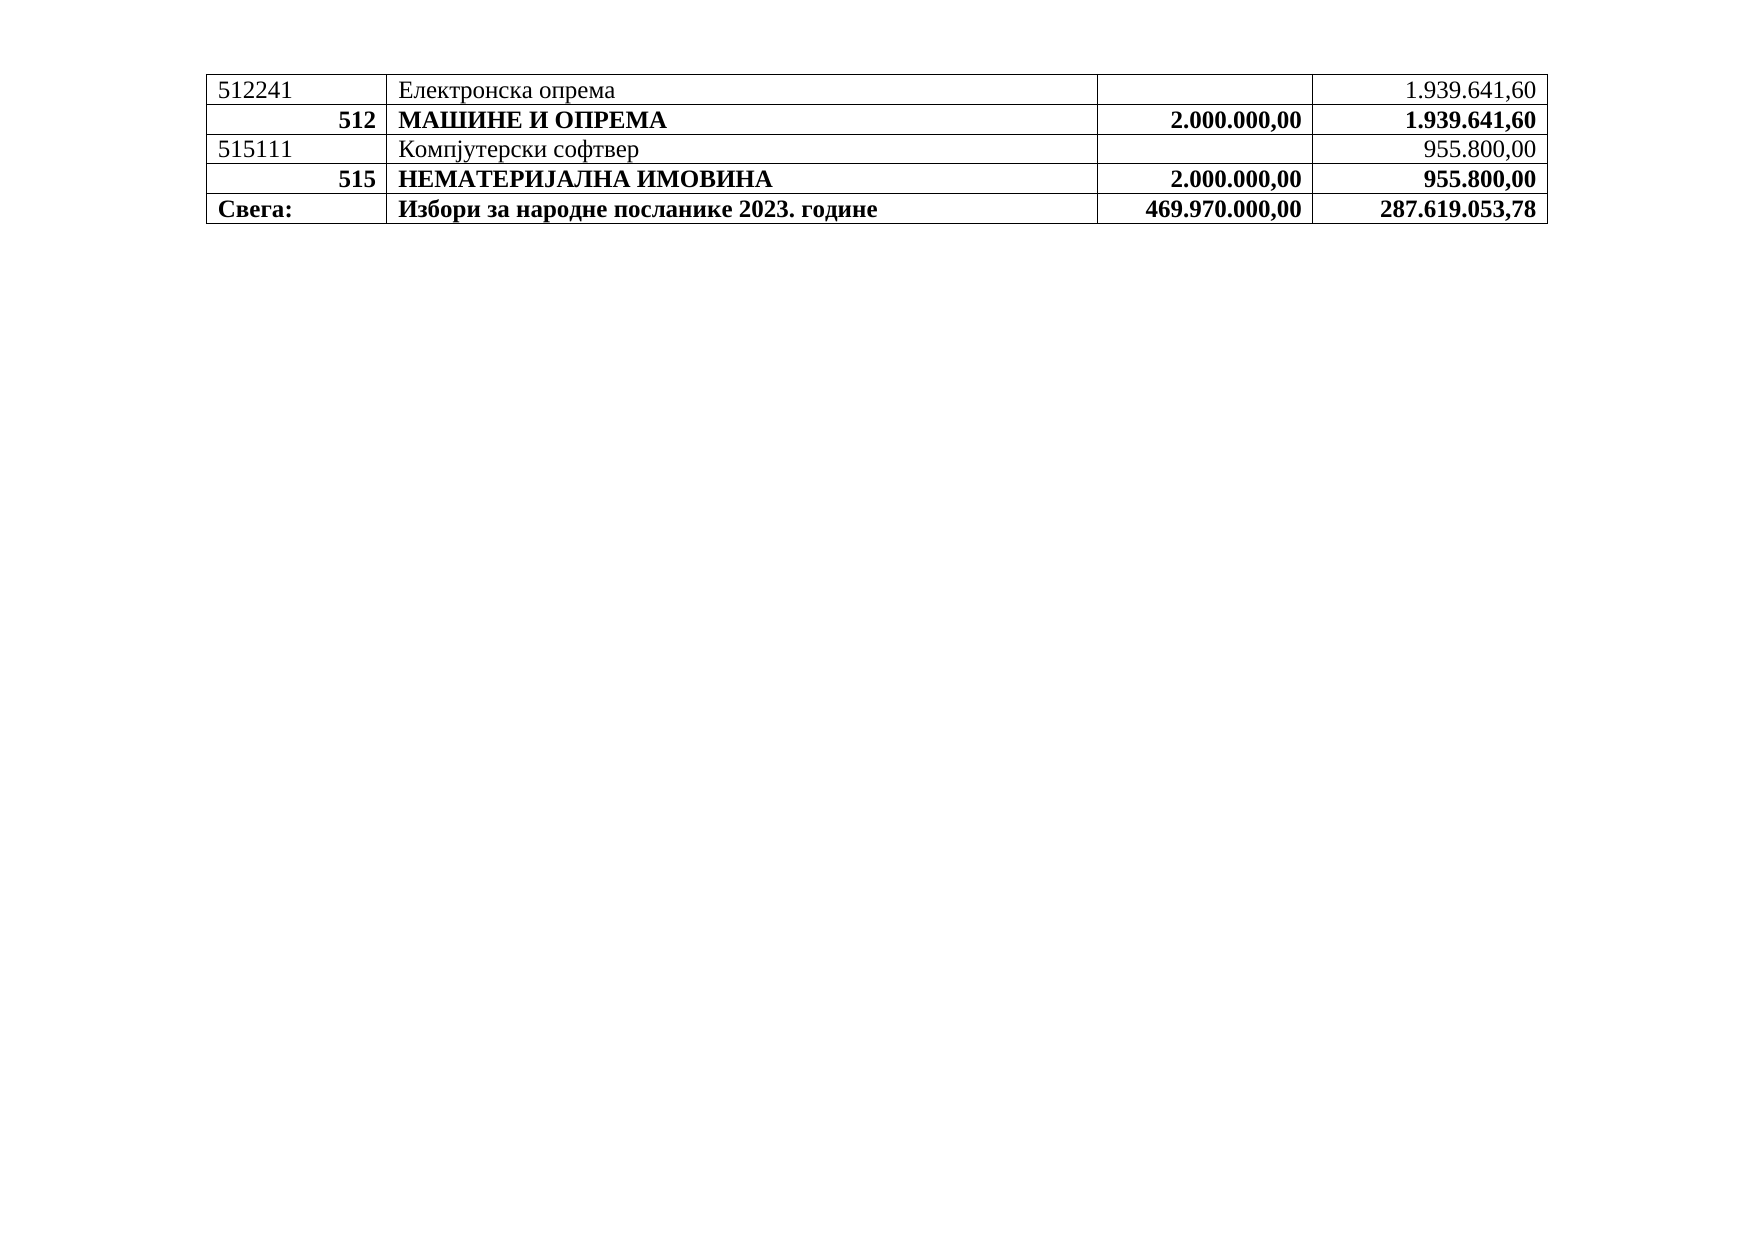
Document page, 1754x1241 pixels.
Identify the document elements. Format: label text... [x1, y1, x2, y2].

table_cell 1.939.641,60 [1313, 105, 1547, 133]
table_cell [1098, 75, 1312, 104]
table_cell Свега: [207, 194, 386, 223]
table_cell 287.619.053,78 [1313, 194, 1547, 223]
table_cell 1.939.641,60 [1313, 75, 1547, 104]
table_cell 512241 [207, 75, 386, 104]
table_cell Избори за народне посланике 2023. године [387, 194, 1097, 223]
table_cell 515111 [207, 135, 386, 163]
table_cell 955.800,00 [1313, 164, 1547, 193]
table_cell Електронска опрема [387, 75, 1097, 104]
table_cell 512 [207, 105, 386, 133]
table_cell 2.000.000,00 [1098, 164, 1312, 193]
table_cell НЕМАТЕРИЈАЛНА ИМОВИНА [387, 164, 1097, 193]
table_cell 2.000.000,00 [1098, 105, 1312, 133]
table_cell Компјутерски софтвер [387, 135, 1097, 163]
table_cell 515 [207, 164, 386, 193]
table_cell [1098, 135, 1312, 163]
table_cell 955.800,00 [1313, 135, 1547, 163]
table_cell 469.970.000,00 [1098, 194, 1312, 223]
table_cell МАШИНЕ И ОПРЕМА [387, 105, 1097, 133]
